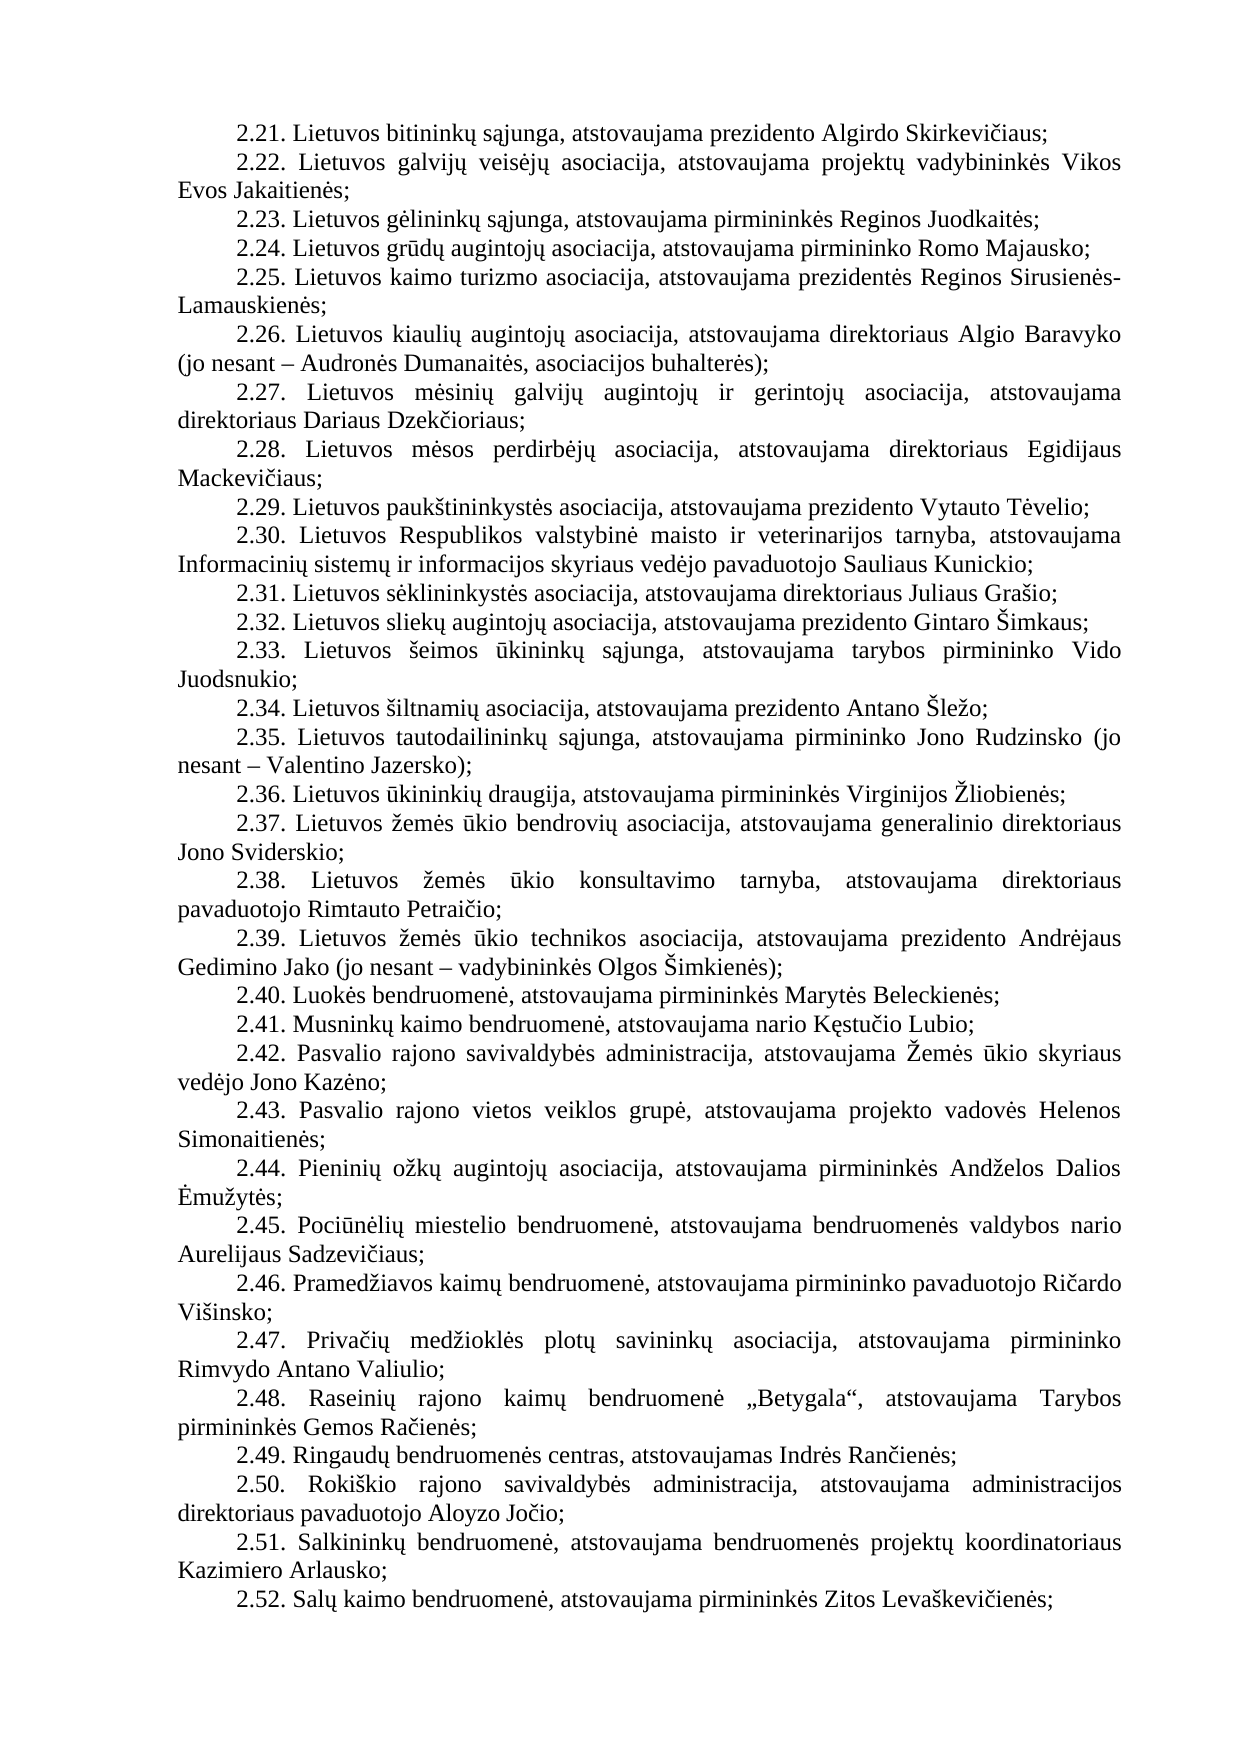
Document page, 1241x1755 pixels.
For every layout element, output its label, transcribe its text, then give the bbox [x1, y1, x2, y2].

text 2.32. Lietuvos sliekų augintojų asociacija, atstovaujama prezidento Gintaro Šimkaus; [177, 607, 1122, 636]
text 2.48. Raseinių rajono kaimų bendruomenė „Betygala“, atstovaujama Tarybos pirmininkės Gemos Račienės; [177, 1383, 1122, 1441]
text 2.43. Pasvalio rajono vietos veiklos grupė, atstovaujama projekto vadovės Helenos Simonaitienės; [177, 1096, 1122, 1153]
text 2.30. Lietuvos Respublikos valstybinė maisto ir veterinarijos tarnyba, atstovaujama Informacinių sistemų ir informacijos skyriaus vedėjo pavaduotojo Sauliaus Kunickio; [177, 521, 1122, 578]
text 2.44. Pieninių ožkų augintojų asociacija, atstovaujama pirmininkės Andželos Dalios Ėmužytės; [177, 1153, 1122, 1211]
text 2.37. Lietuvos žemės ūkio bendrovių asociacija, atstovaujama generalinio direktoriaus Jono Sviderskio; [177, 808, 1122, 866]
text 2.26. Lietuvos kiaulių augintojų asociacija, atstovaujama direktoriaus Algio Baravyko (jo nesant – Audronės Dumanaitės, asociacijos buhalterės); [177, 319, 1122, 377]
text 2.21. Lietuvos bitininkų sąjunga, atstovaujama prezidento Algirdo Skirkevičiaus; [177, 118, 1122, 147]
text 2.42. Pasvalio rajono savivaldybės administracija, atstovaujama Žemės ūkio skyriaus vedėjo Jono Kazėno; [177, 1038, 1122, 1096]
text 2.46. Pramedžiavos kaimų bendruomenė, atstovaujama pirmininko pavaduotojo Ričardo Višinsko; [177, 1268, 1122, 1326]
text 2.34. Lietuvos šiltnamių asociacija, atstovaujama prezidento Antano Šležo; [177, 693, 1122, 722]
text 2.51. Salkininkų bendruomenė, atstovaujama bendruomenės projektų koordinatoriaus Kazimiero Arlausko; [177, 1527, 1122, 1584]
text 2.38. Lietuvos žemės ūkio konsultavimo tarnyba, atstovaujama direktoriaus pavaduotojo Rimtauto Petraičio; [177, 866, 1122, 923]
text 2.47. Privačių medžioklės plotų savininkų asociacija, atstovaujama pirmininko Rimvydo Antano Valiulio; [177, 1326, 1122, 1383]
text 2.24. Lietuvos grūdų augintojų asociacija, atstovaujama pirmininko Romo Majausko; [177, 233, 1122, 262]
text 2.25. Lietuvos kaimo turizmo asociacija, atstovaujama prezidentės Reginos Sirusienės-Lamauskienės; [177, 262, 1122, 319]
text 2.28. Lietuvos mėsos perdirbėjų asociacija, atstovaujama direktoriaus Egidijaus Mackevičiaus; [177, 434, 1122, 492]
text 2.45. Pociūnėlių miestelio bendruomenė, atstovaujama bendruomenės valdybos nario Aurelijaus Sadzevičiaus; [177, 1211, 1122, 1268]
text 2.22. Lietuvos galvijų veisėjų asociacija, atstovaujama projektų vadybininkės Vikos Evos Jakaitienės; [177, 147, 1122, 204]
text 2.31. Lietuvos sėklininkystės asociacija, atstovaujama direktoriaus Juliaus Grašio; [177, 578, 1122, 607]
text 2.49. Ringaudų bendruomenės centras, atstovaujamas Indrės Rančienės; [177, 1441, 1122, 1469]
text 2.29. Lietuvos paukštininkystės asociacija, atstovaujama prezidento Vytauto Tėvelio; [177, 492, 1122, 521]
text 2.40. Luokės bendruomenė, atstovaujama pirmininkės Marytės Beleckienės; [177, 981, 1122, 1009]
text 2.41. Musninkų kaimo bendruomenė, atstovaujama nario Kęstučio Lubio; [177, 1009, 1122, 1038]
text 2.52. Salų kaimo bendruomenė, atstovaujama pirmininkės Zitos Levaškevičienės; [177, 1584, 1122, 1613]
text 2.50. Rokiškio rajono savivaldybės administracija, atstovaujama administracijos direktoriaus pavaduotojo Aloyzo Jočio; [177, 1469, 1122, 1527]
text 2.23. Lietuvos gėlininkų sąjunga, atstovaujama pirmininkės Reginos Juodkaitės; [177, 204, 1122, 233]
text 2.27. Lietuvos mėsinių galvijų augintojų ir gerintojų asociacija, atstovaujama direktoriaus Dariaus Dzekčioriaus; [177, 377, 1122, 434]
text 2.35. Lietuvos tautodailininkų sąjunga, atstovaujama pirmininko Jono Rudzinsko (jo nesant – Valentino Jazersko); [177, 722, 1122, 779]
text 2.36. Lietuvos ūkininkių draugija, atstovaujama pirmininkės Virginijos Žliobienės; [177, 779, 1122, 808]
text 2.39. Lietuvos žemės ūkio technikos asociacija, atstovaujama prezidento Andrėjaus Gedimino Jako (jo nesant – vadybininkės Olgos Šimkienės); [177, 923, 1122, 981]
text 2.33. Lietuvos šeimos ūkininkų sąjunga, atstovaujama tarybos pirmininko Vido Juodsnukio; [177, 636, 1122, 693]
